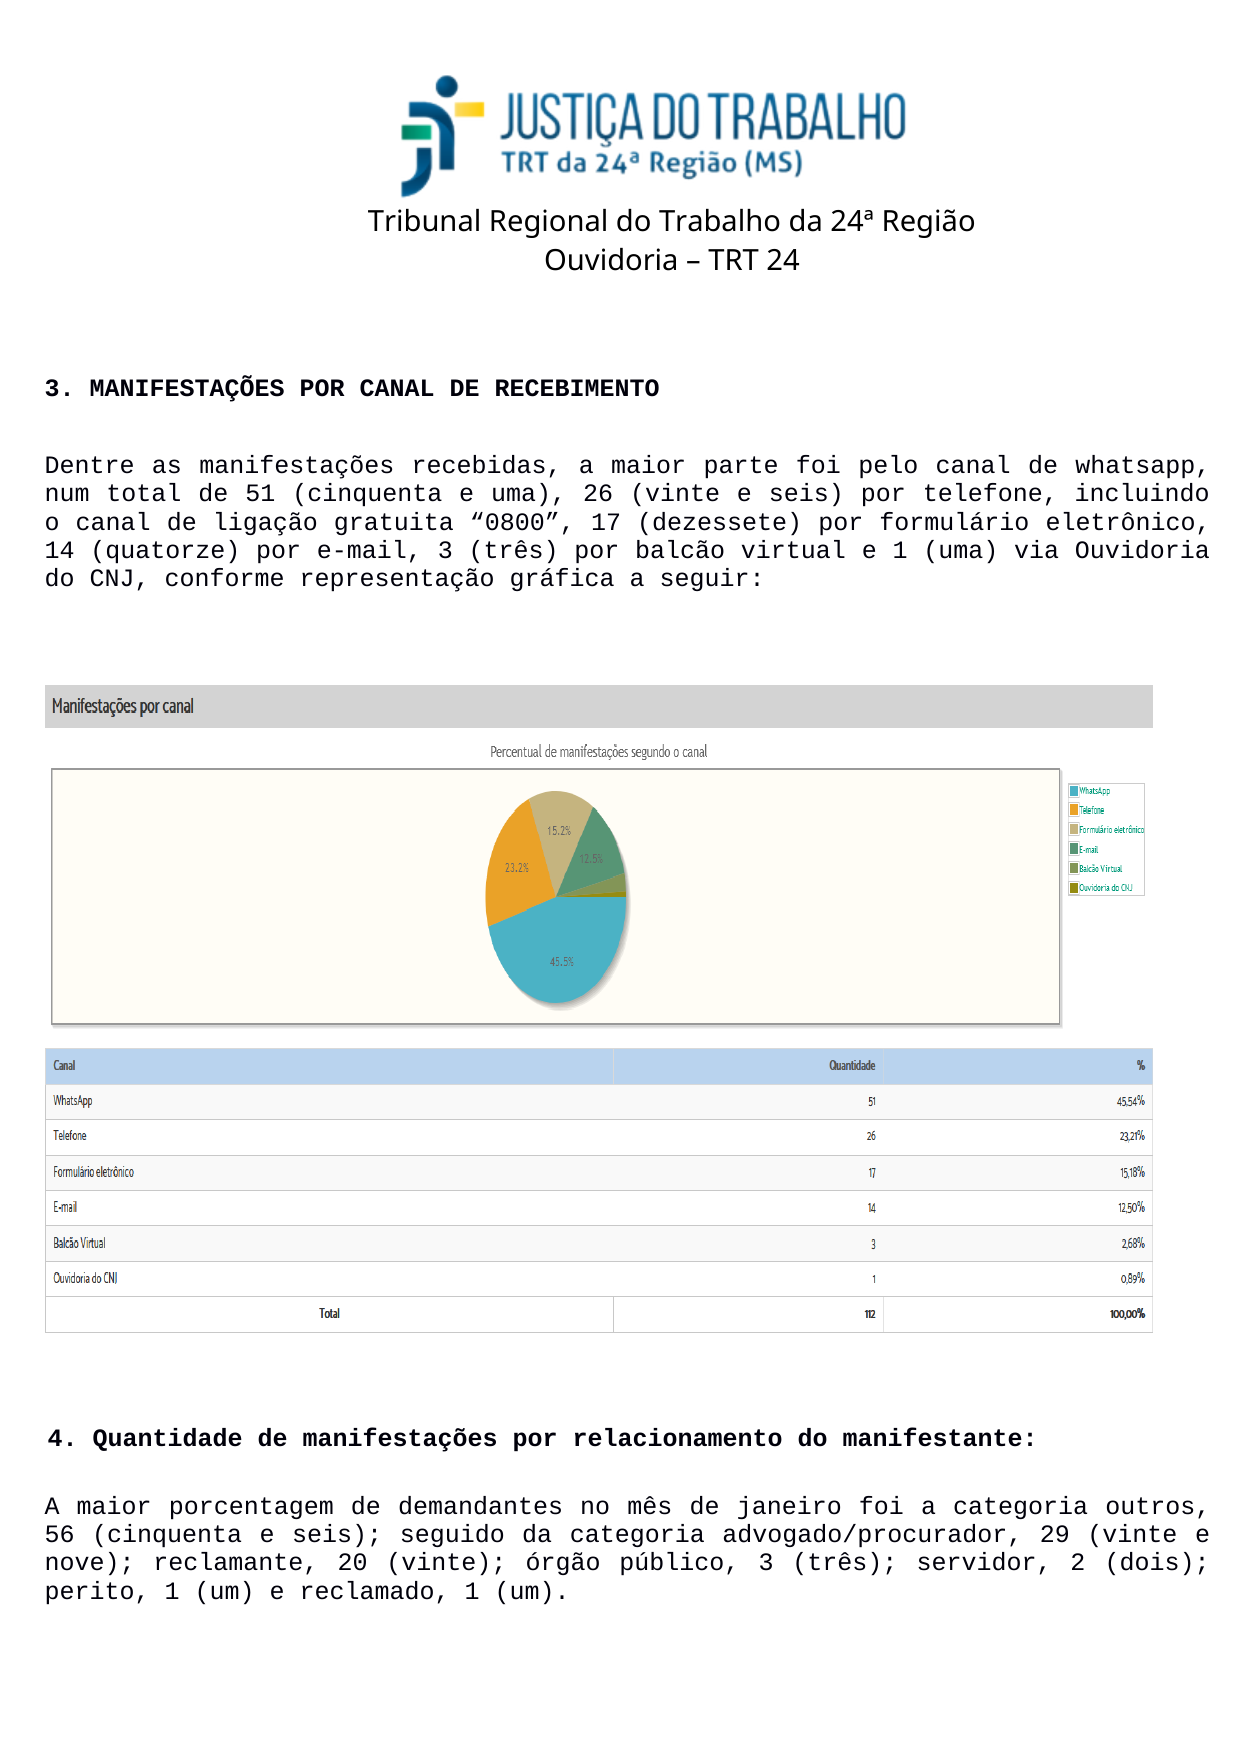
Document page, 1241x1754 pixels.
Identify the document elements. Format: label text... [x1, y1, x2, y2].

text 4. Quantidade de manifestações por relacionamento do manifestante: [47, 1425, 1209, 1453]
text A maior porcentagem de demandantes no mês de janeiro foi a categoria outros, 56 (cinquenta e seis); seguido da categoria advogado/procurador, 29 (vinte e nove); reclamante, 20 (vinte); órgão público, 3 (três); servidor, 2 (dois); perito, 1 (um) e reclamado, 1 (um). [44, 1493, 1211, 1607]
text Dentre as manifestações recebidas, a maior parte foi pelo canal de whatsapp, num total de 51 (cinquenta e uma), 26 (vinte e seis) por telefone, incluindo o canal de ligação gratuita “0800”, 17 (dezessete) por formulário eletrônico, 14 (quatorze) por e-mail, 3 (três) por balcão virtual e 1 (uma) via Ouvidoria do CNJ, conforme representação gráfica a seguir: [44, 453, 1211, 594]
text 3. MANIFESTAÇÕES POR CANAL DE RECEBIMENTO [44, 375, 1209, 403]
